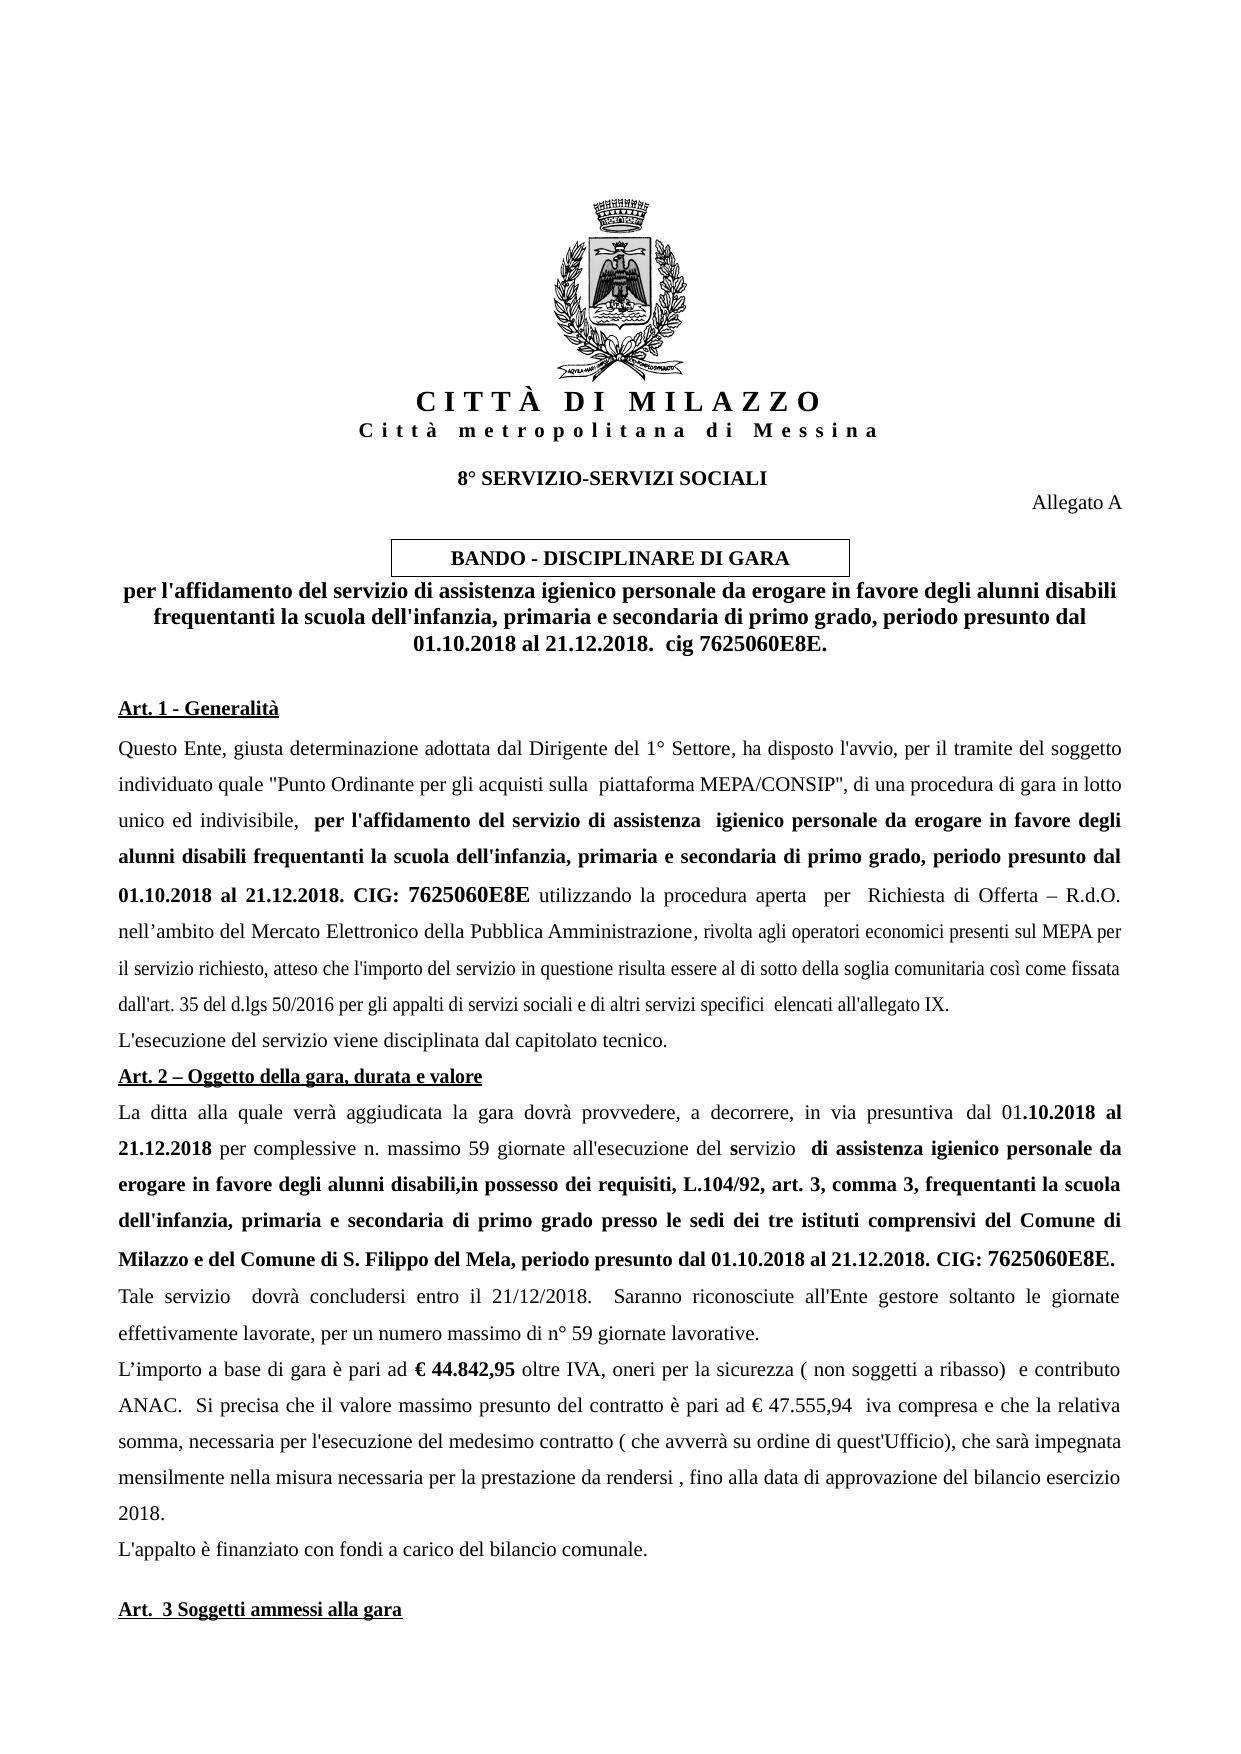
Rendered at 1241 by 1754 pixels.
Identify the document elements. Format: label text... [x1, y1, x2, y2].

text Art. 3 Soggetti ammessi alla gara [118, 1597, 1122, 1621]
text Allegato A [118, 490, 1122, 514]
text La ditta alla quale verrà aggiudicata la gara dovrà provvedere, a decorrere, in via presuntiva dal 01.10.2018 al 21.12.2018 per complessive n. massimo 59 giornate all'esecuzione del servizio di assistenza igienico personale da erogare in favore degli alunni disabili,in possesso dei requisiti, L.104/92, art. 3, comma 3, frequentanti la scuola dell'infanzia, primaria e secondaria di primo grado presso le sedi dei tre istituti comprensivi del Comune di Milazzo e del Comune di S. Filippo del Mela, periodo presunto dal 01.10.2018 al 21.12.2018. CIG: 7625060E8E. [118, 1099, 1122, 1271]
text Art. 2 – Oggetto della gara, durata e valore [118, 1063, 1122, 1088]
text per l'affidamento del servizio di assistenza igienico personale da erogare in favore degli alunni disabili frequentanti la scuola dell'infanzia, primaria e secondaria di primo grado, periodo presunto dal 01.10.2018 al 21.12.2018. cig 7625060E8E. [118, 577, 1122, 656]
text C ITTÀ DI MILAZZO [118, 384, 1117, 418]
text L'esecuzione del servizio viene disciplinata dal capitolato tecnico. [118, 1027, 1122, 1052]
text 8° SERVIZIO-SERVIZI SOCIALI [118, 466, 1122, 490]
text L’importo a base di gara è pari ad € 44.842,95 oltre IVA, oneri per la sicurezza ( non soggetti a ribasso) e contributo ANAC. Si precisa che il valore massimo presunto del contratto è pari ad € 47.555,94 iva compresa e che la relativa somma, necessaria per l'esecuzione del medesimo contratto ( che avverrà su ordine di quest'Ufficio), che sarà impegnata mensilmente nella misura necessaria per la prestazione da rendersi , fino alla data di approvazione del bilancio esercizio 2018. [118, 1357, 1122, 1525]
text Tale servizio dovrà concludersi entro il 21/12/2018. Saranno riconosciute all'Ente gestore soltanto le giornate effettivamente lavorate, per un numero massimo di n° 59 giornate lavorative. [118, 1284, 1122, 1344]
text Questo Ente, giusta determinazione adottata dal Dirigente del 1° Settore, ha disposto l'avvio, per il tramite del soggetto individuato quale "Punto Ordinante per gli acquisti sulla piattaforma MEPA/CONSIP'', di una procedura di gara in lotto unico ed indivisibile, per l'affidamento del servizio di assistenza igienico personale da erogare in favore degli alunni disabili frequentanti la scuola dell'infanzia, primaria e secondaria di primo grado, periodo presunto dal 01.10.2018 al 21.12.2018. CIG: 7625060E8E utilizzando la procedura aperta per Richiesta di Offerta – R.d.O. nell’ambito del Mercato Elettronico della Pubblica Amministrazione, rivolta agli operatori economici presenti sul MEPA per il servizio richiesto, atteso che l'importo del servizio in questione risulta essere al di sotto della soglia comunitaria così come fissata dall'art. 35 del d.lgs 50/2016 per gli appalti di servizi sociali e di altri servizi specifici elencati all'allegato IX. [118, 736, 1122, 1016]
text Città metropolitana di Messina [118, 418, 1117, 442]
text L'appalto è finanziato con fondi a carico del bilancio comunale. [118, 1537, 1122, 1561]
text Art. 1 - Generalità [118, 696, 1122, 720]
table_header BANDO - DISCIPLINARE DI GARA [392, 540, 849, 576]
